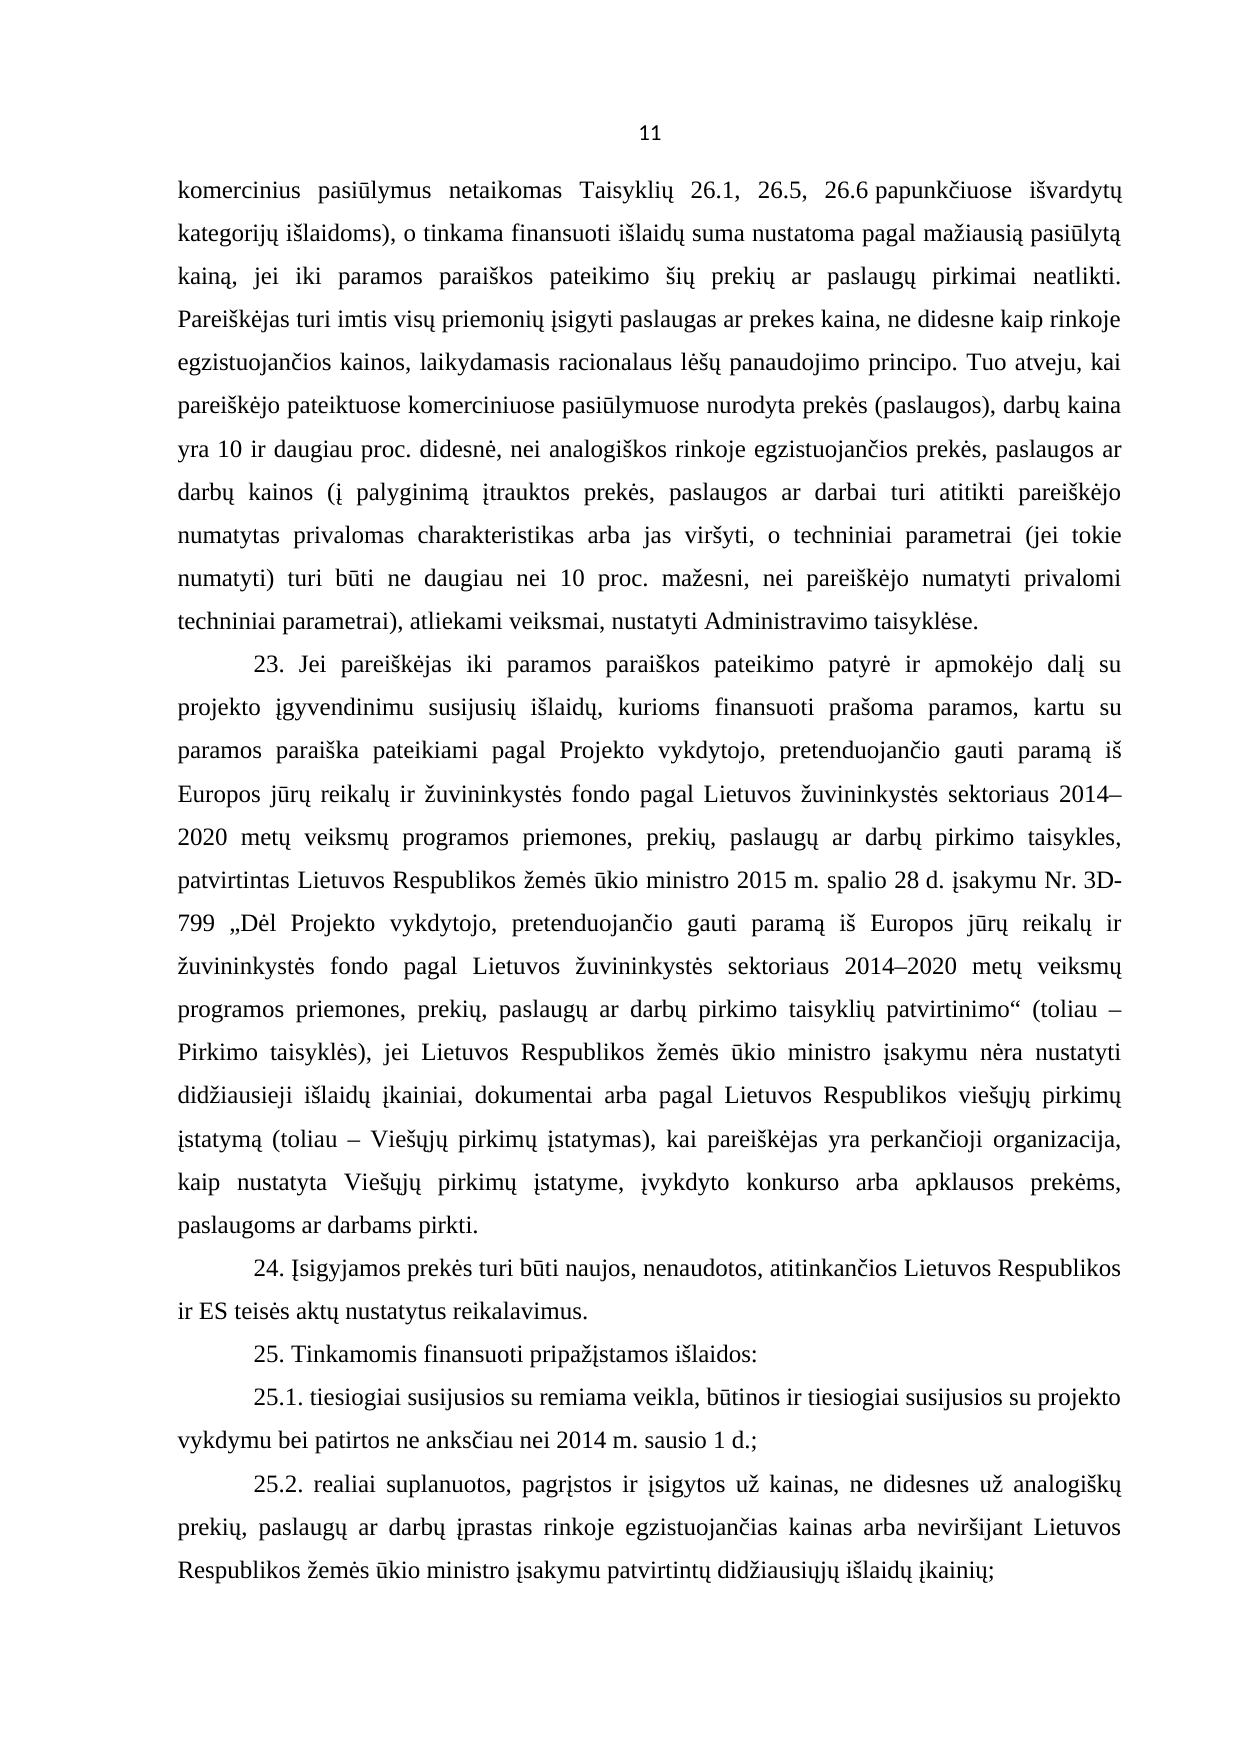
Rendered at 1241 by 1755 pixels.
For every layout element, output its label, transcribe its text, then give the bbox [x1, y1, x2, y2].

text komercinius pasiūlymus netaikomas Taisyklių 26.1, 26.5, 26.6 papunkčiuose išvardytų kategorijų išlaidoms), o tinkama finansuoti išlaidų suma nustatoma pagal mažiausią pasiūlytą kainą, jei iki paramos paraiškos pateikimo šių prekių ar paslaugų pirkimai neatlikti. Pareiškėjas turi imtis visų priemonių įsigyti paslaugas ar prekes kaina, ne didesne kaip rinkoje egzistuojančios kainos, laikydamasis racionalaus lėšų panaudojimo principo. Tuo atveju, kai pareiškėjo pateiktuose komerciniuose pasiūlymuose nurodyta prekės (paslaugos), darbų kaina yra 10 ir daugiau proc. didesnė, nei analogiškos rinkoje egzistuojančios prekės, paslaugos ar darbų kainos (į palyginimą įtrauktos prekės, paslaugos ar darbai turi atitikti pareiškėjo numatytas privalomas charakteristikas arba jas viršyti, o techniniai parametrai (jei tokie numatyti) turi būti ne daugiau nei 10 proc. mažesni, nei pareiškėjo numatyti privalomi techniniai parametrai), atliekami veiksmai, nustatyti Administravimo taisyklėse. [177, 175, 1122, 635]
text 23. Jei pareiškėjas iki paramos paraiškos pateikimo patyrė ir apmokėjo dalį su projekto įgyvendinimu susijusių išlaidų, kurioms finansuoti prašoma paramos, kartu su paramos paraiška pateikiami pagal Projekto vykdytojo, pretenduojančio gauti paramą iš Europos jūrų reikalų ir žuvininkystės fondo pagal Lietuvos žuvininkystės sektoriaus 2014–2020 metų veiksmų programos priemones, prekių, paslaugų ar darbų pirkimo taisykles, patvirtintas Lietuvos Respublikos žemės ūkio ministro 2015 m. spalio 28 d. įsakymu Nr. 3D-799 „Dėl Projekto vykdytojo, pretenduojančio gauti paramą iš Europos jūrų reikalų ir žuvininkystės fondo pagal Lietuvos žuvininkystės sektoriaus 2014–2020 metų veiksmų programos priemones, prekių, paslaugų ar darbų pirkimo taisyklių patvirtinimo“ (toliau – Pirkimo taisyklės), jei Lietuvos Respublikos žemės ūkio ministro įsakymu nėra nustatyti didžiausieji išlaidų įkainiai, dokumentai arba pagal Lietuvos Respublikos viešųjų pirkimų įstatymą (toliau – Viešųjų pirkimų įstatymas), kai pareiškėjas yra perkančioji organizacija, kaip nustatyta Viešųjų pirkimų įstatyme, įvykdyto konkurso arba apklausos prekėms, paslaugoms ar darbams pirkti. [177, 649, 1122, 1239]
text 25. Tinkamomis finansuoti pripažįstamos išlaidos: [177, 1339, 1122, 1368]
text 25.2. realiai suplanuotos, pagrįstos ir įsigytos už kainas, ne didesnes už analogiškų prekių, paslaugų ar darbų įprastas rinkoje egzistuojančias kainas arba neviršijant Lietuvos Respublikos žemės ūkio ministro įsakymu patvirtintų didžiausiųjų išlaidų įkainių; [177, 1469, 1122, 1584]
text 24. Įsigyjamos prekės turi būti naujos, nenaudotos, atitinkančios Lietuvos Respublikos ir ES teisės aktų nustatytus reikalavimus. [177, 1253, 1122, 1325]
text 25.1. tiesiogiai susijusios su remiama veikla, būtinos ir tiesiogiai susijusios su projekto vykdymu bei patirtos ne anksčiau nei 2014 m. sausio 1 d.; [177, 1382, 1122, 1454]
